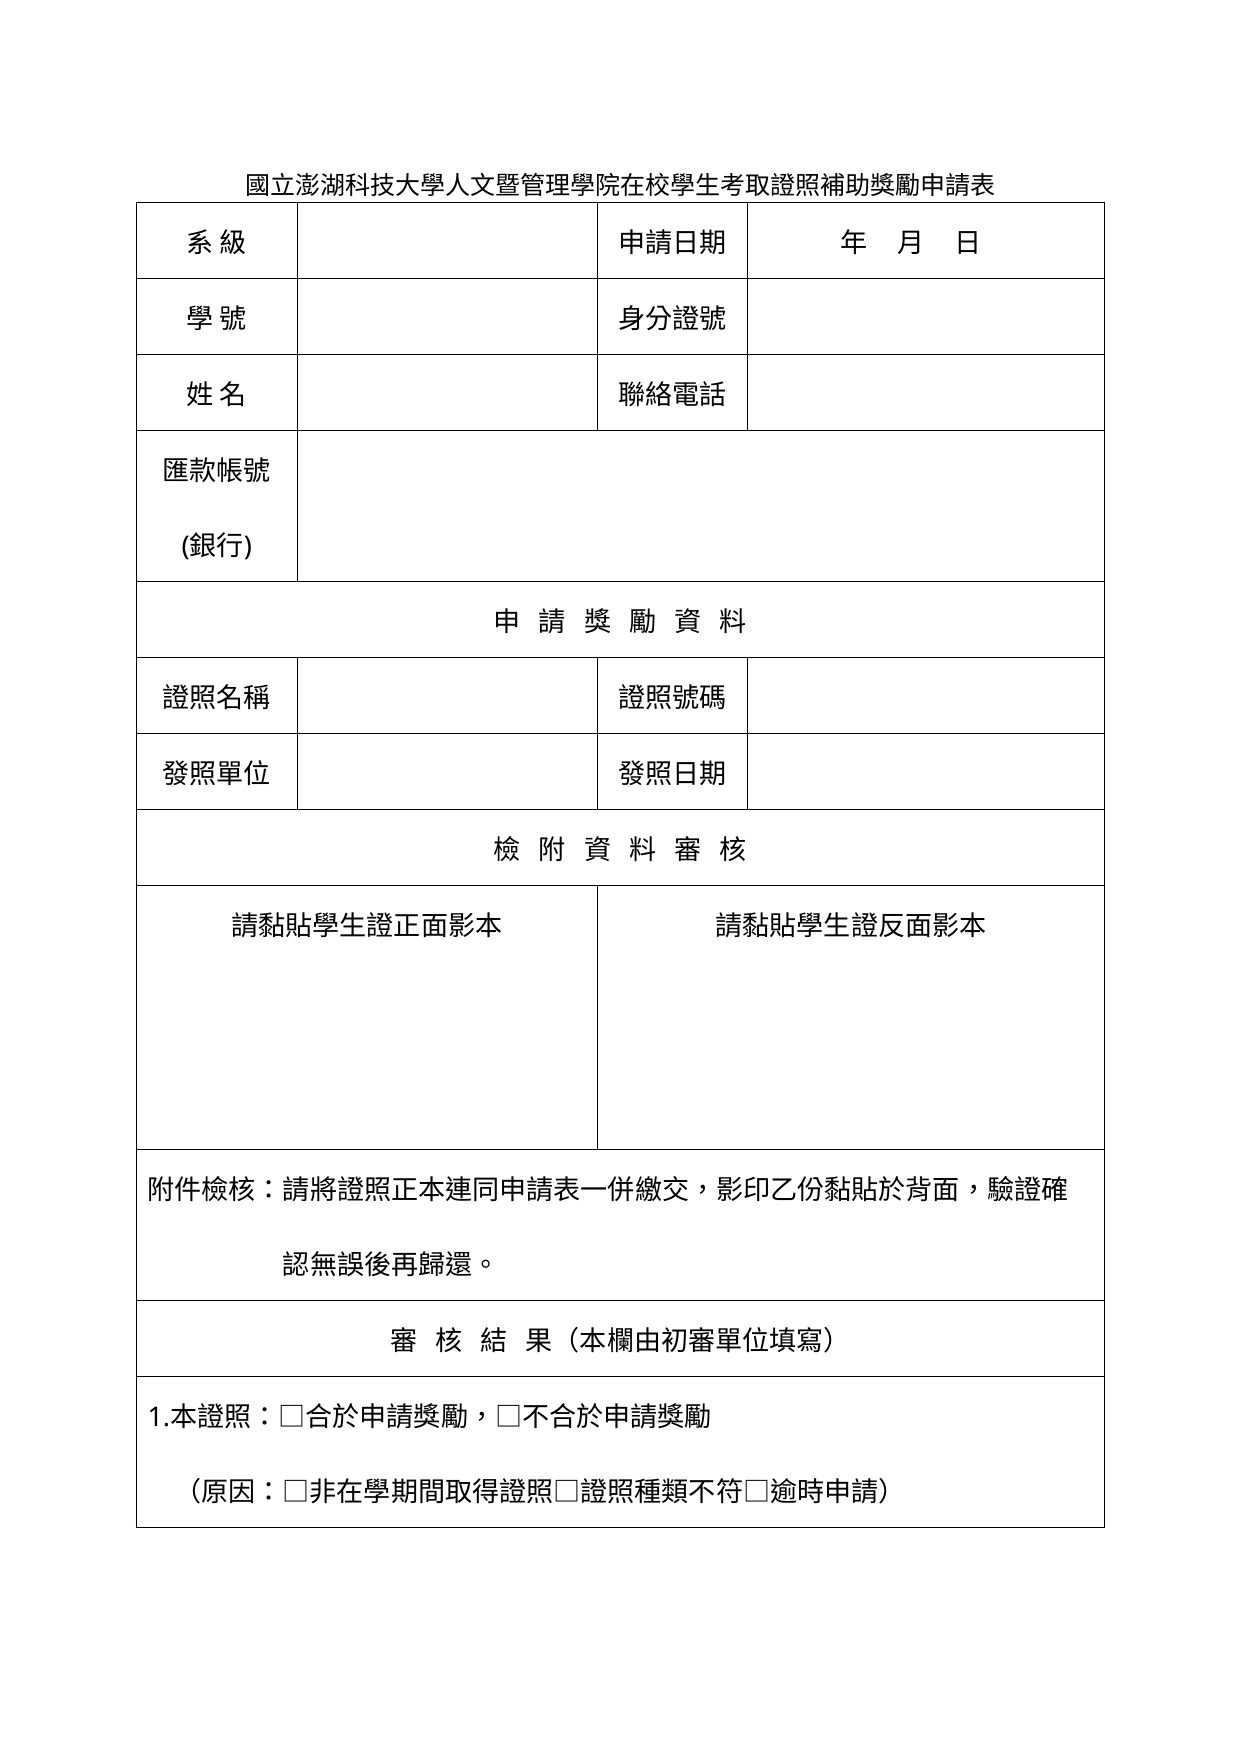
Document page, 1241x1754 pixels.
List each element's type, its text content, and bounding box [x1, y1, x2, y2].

table_cell [748, 279, 1104, 354]
table_cell 申 請 獎 勵 資 料 [137, 582, 1104, 657]
table_cell 1.本證照：□合於申請獎勵，□不合於申請獎勵 （原因：□非在學期間取得證照□證照種類不符□逾時申請） [137, 1377, 1104, 1527]
text 國立澎湖科技大學人文暨管理學院在校學生考取證照補助獎勵申請表 [148, 164, 1092, 202]
table_cell 審 核 結 果（本欄由初審單位填寫） [137, 1301, 1104, 1376]
table_cell [748, 355, 1104, 430]
table_header 系 級 [137, 203, 297, 278]
table_cell [748, 734, 1104, 809]
table_cell 發照單位 [137, 734, 297, 809]
table_cell 聯絡電話 [598, 355, 747, 430]
table_cell [748, 658, 1104, 733]
table_cell 檢 附 資 料 審 核 [137, 810, 1104, 885]
table_cell 身分證號 [598, 279, 747, 354]
table_cell [298, 658, 597, 733]
table_cell 附件檢核：請將證照正本連同申請表一併繳交，影印乙份黏貼於背面，驗證確認無誤後再歸還。 [137, 1150, 1104, 1300]
table_cell [298, 355, 597, 430]
table_cell 證照名稱 [137, 658, 297, 733]
table_cell 學 號 [137, 279, 297, 354]
table_header 申請日期 [598, 203, 747, 278]
table_cell 請黏貼學生證反面影本 [598, 886, 1104, 1149]
table_cell [298, 734, 597, 809]
table_cell 證照號碼 [598, 658, 747, 733]
table_header 年 月 日 [748, 203, 1104, 278]
table_cell 請黏貼學生證正面影本 [137, 886, 597, 1149]
table_cell [298, 279, 597, 354]
table_cell 姓 名 [137, 355, 297, 430]
table_cell [298, 431, 1104, 581]
table_header [298, 203, 597, 278]
table_cell 匯款帳號(銀行) [137, 431, 297, 581]
table_cell 發照日期 [598, 734, 747, 809]
